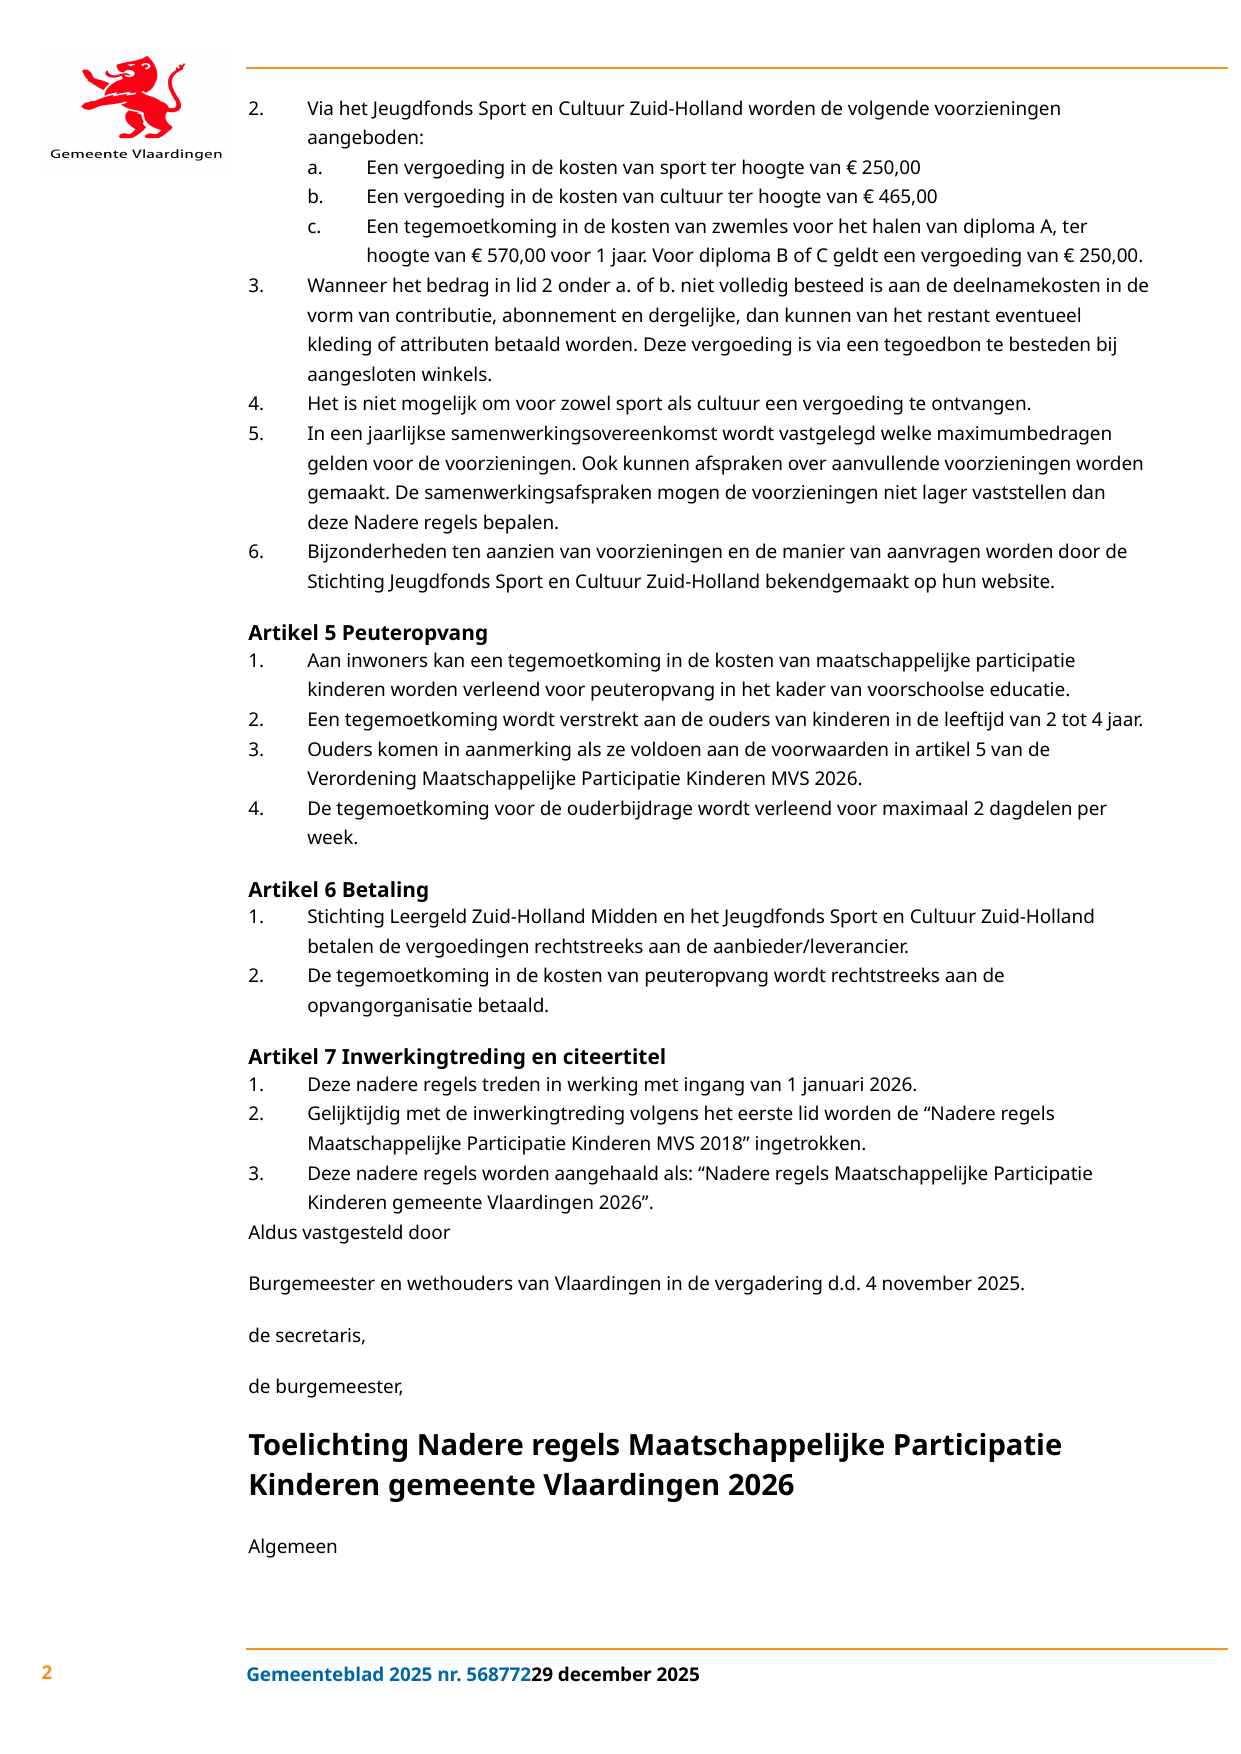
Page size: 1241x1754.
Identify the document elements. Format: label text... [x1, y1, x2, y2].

text de secretaris, [248, 1322, 1152, 1347]
text Artikel 6 Betaling [248, 875, 1152, 903]
list Het is niet mogelijk om voor zowel sport als cultuur een vergoeding te ontvangen. [248, 391, 1152, 416]
text Aldus vastgesteld door [248, 1219, 1152, 1244]
text Artikel 7 Inwerkingtreding en citeertitel [248, 1042, 1152, 1071]
text Artikel 5 Peuteropvang [248, 618, 1152, 647]
list In een jaarlijkse samenwerkingsovereenkomst wordt vastgelegd welke maximumbedragen gelden voor de voorzieningen. Ook kunnen afspraken over aanvullende voorzieningen worden gemaakt. De samenwerkingsafspraken mogen de voorzieningen niet lager vaststellen dan deze Nadere regels bepalen. [248, 420, 1152, 535]
list Stichting Leergeld Zuid-Holland Midden en het Jeugdfonds Sport en Cultuur Zuid-Holland betalen de vergoedingen rechtstreeks aan de aanbieder/leverancier. [248, 903, 1152, 959]
list Via het Jeugdfonds Sport en Cultuur Zuid-Holland worden de volgende voorzieningen aangeboden: [248, 95, 1152, 150]
picture [41, 47, 231, 172]
list Ouders komen in aanmerking als ze voldoen aan de voorwaarden in artikel 5 van de Verordening Maatschappelijke Participatie Kinderen MVS 2026. [248, 736, 1152, 791]
list Wanneer het bedrag in lid 2 onder a. of b. niet volledig besteed is aan de deelnamekosten in de vorm van contributie, abonnement en dergelijke, dan kunnen van het restant eventueel kleding of attributen betaald worden. Deze vergoeding is via een tegoedbon te besteden bij aangesloten winkels. [248, 272, 1152, 387]
list Een vergoeding in de kosten van cultuur ter hoogte van € 465,00 [307, 183, 1152, 209]
text Algemeen [248, 1533, 1152, 1559]
list Een tegemoetkoming wordt verstrekt aan de ouders van kinderen in de leeftijd van 2 tot 4 jaar. [248, 706, 1152, 732]
text de burgemeester, [248, 1373, 1152, 1399]
list Een vergoeding in de kosten van sport ter hoogte van € 250,00 [307, 154, 1152, 180]
text Burgemeester en wethouders van Vlaardingen in de vergadering d.d. 4 november 2025. [248, 1270, 1152, 1296]
list Een tegemoetkoming in de kosten van zwemles voor het halen van diploma A, ter hoogte van € 570,00 voor 1 jaar. Voor diploma B of C geldt een vergoeding van € 250,00. [307, 213, 1152, 268]
list Gelijktijdig met de inwerkingtreding volgens het eerste lid worden de “Nadere regels Maatschappelijke Participatie Kinderen MVS 2018” ingetrokken. [248, 1101, 1152, 1156]
list Deze nadere regels worden aangehaald als: “Nadere regels Maatschappelijke Participatie Kinderen gemeente Vlaardingen 2026”. [248, 1160, 1152, 1215]
list Deze nadere regels treden in werking met ingang van 1 januari 2026. [248, 1071, 1152, 1097]
list Aan inwoners kan een tegemoetkoming in de kosten van maatschappelijke participatie kinderen worden verleend voor peuteropvang in het kader van voorschoolse educatie. [248, 647, 1152, 702]
list Bijzonderheden ten aanzien van voorzieningen en de manier van aanvragen worden door de Stichting Jeugdfonds Sport en Cultuur Zuid-Holland bekendgemaakt op hun website. [248, 538, 1152, 594]
list De tegemoetkoming voor de ouderbijdrage wordt verleend voor maximaal 2 dagdelen per week. [248, 795, 1152, 850]
list De tegemoetkoming in de kosten van peuteropvang wordt rechtstreeks aan de opvangorganisatie betaald. [248, 962, 1152, 1018]
text Toelichting Nadere regels Maatschappelijke Participatie Kinderen gemeente Vlaardingen 2026 [248, 1425, 1152, 1504]
